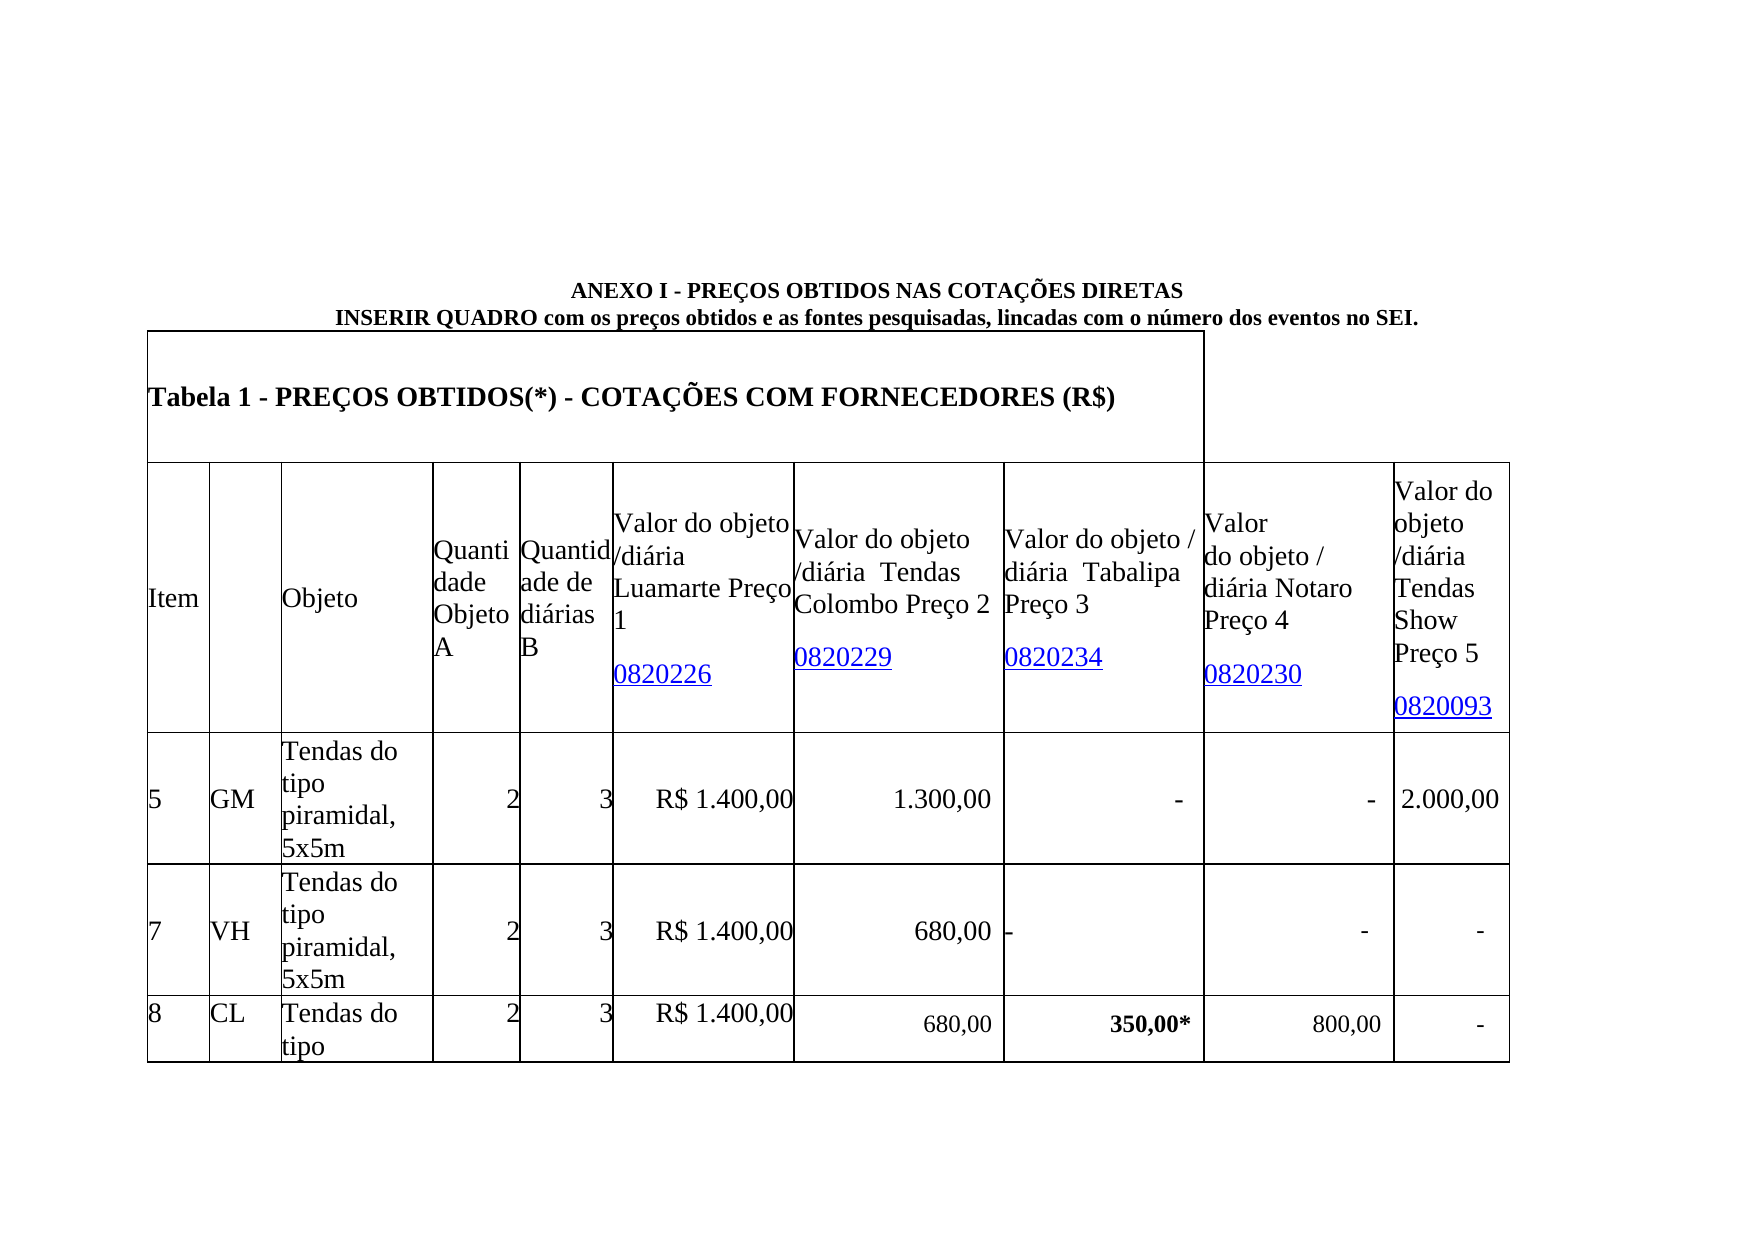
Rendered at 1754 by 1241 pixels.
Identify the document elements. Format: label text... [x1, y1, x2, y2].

table_cell 350,00* [1005, 996, 1203, 1061]
table_header [1394, 330, 1509, 462]
table_header [1205, 330, 1394, 462]
table_cell - [1205, 733, 1393, 863]
table_cell Quantidade de diárias B [521, 463, 612, 732]
table_cell [210, 463, 281, 732]
table_cell Tendas do tipo piramidal, 5x5m [282, 733, 432, 863]
table_cell GM [210, 733, 281, 863]
table_cell 2.000,00 [1395, 733, 1509, 863]
table_cell Valor do objeto /diária Tendas Colombo Preço 2 0820229 [795, 463, 1003, 732]
table_cell VH [210, 865, 281, 994]
table_cell R$ 1.400,00 [614, 865, 793, 994]
table_cell 3 [521, 865, 612, 994]
table_cell - [1395, 996, 1509, 1061]
table_cell 2 [434, 865, 519, 994]
table_cell - [1005, 865, 1203, 994]
table_cell 800,00 [1205, 996, 1393, 1061]
table_cell CL [210, 996, 281, 1061]
table_cell Objeto [282, 463, 432, 732]
table_cell 3 [521, 996, 612, 1061]
text ANEXO I - PREÇOS OBTIDOS NAS COTAÇÕES DIRETAS [154, 277, 1600, 304]
table_cell Quantidade Objeto A [434, 463, 519, 732]
table_cell Valor do objeto / diária Tabalipa Preço 3 0820234 [1005, 463, 1203, 732]
table_cell R$ 1.400,00 [614, 733, 793, 863]
table_cell 2 [434, 996, 519, 1061]
table_cell - [1005, 733, 1203, 863]
table_cell Valor do objeto /diária Luamarte Preço 1 0820226 [614, 463, 793, 732]
table_cell 3 [521, 733, 612, 863]
table_cell R$ 1.400,00 [614, 996, 793, 1061]
table_cell 680,00 [795, 865, 1003, 994]
table_header Tabela 1 - PREÇOS OBTIDOS(*) - COTAÇÕES COM FORNECEDORES (R$) [148, 332, 1203, 462]
table_cell 7 [148, 865, 209, 994]
table_cell 2 [434, 733, 519, 863]
table_cell - [1205, 865, 1393, 994]
text INSERIR QUADRO com os preços obtidos e as fontes pesquisadas, lincadas com o número dos eventos no SEI. [154, 304, 1600, 330]
table_cell 5 [148, 733, 209, 863]
table_cell 1.300,00 [795, 733, 1003, 863]
table_cell 680,00 [795, 996, 1003, 1061]
table_cell Valor do objeto /diária Tendas Show Preço 5 0820093 [1395, 463, 1509, 732]
table_cell Tendas do tipo [282, 996, 432, 1061]
table_cell Tendas do tipo piramidal, 5x5m [282, 865, 432, 994]
table_cell Item [148, 463, 209, 732]
table_cell Valor do objeto / diária Notaro Preço 4 0820230 [1205, 463, 1393, 732]
table_cell - [1395, 865, 1509, 994]
table_cell 8 [148, 996, 209, 1061]
